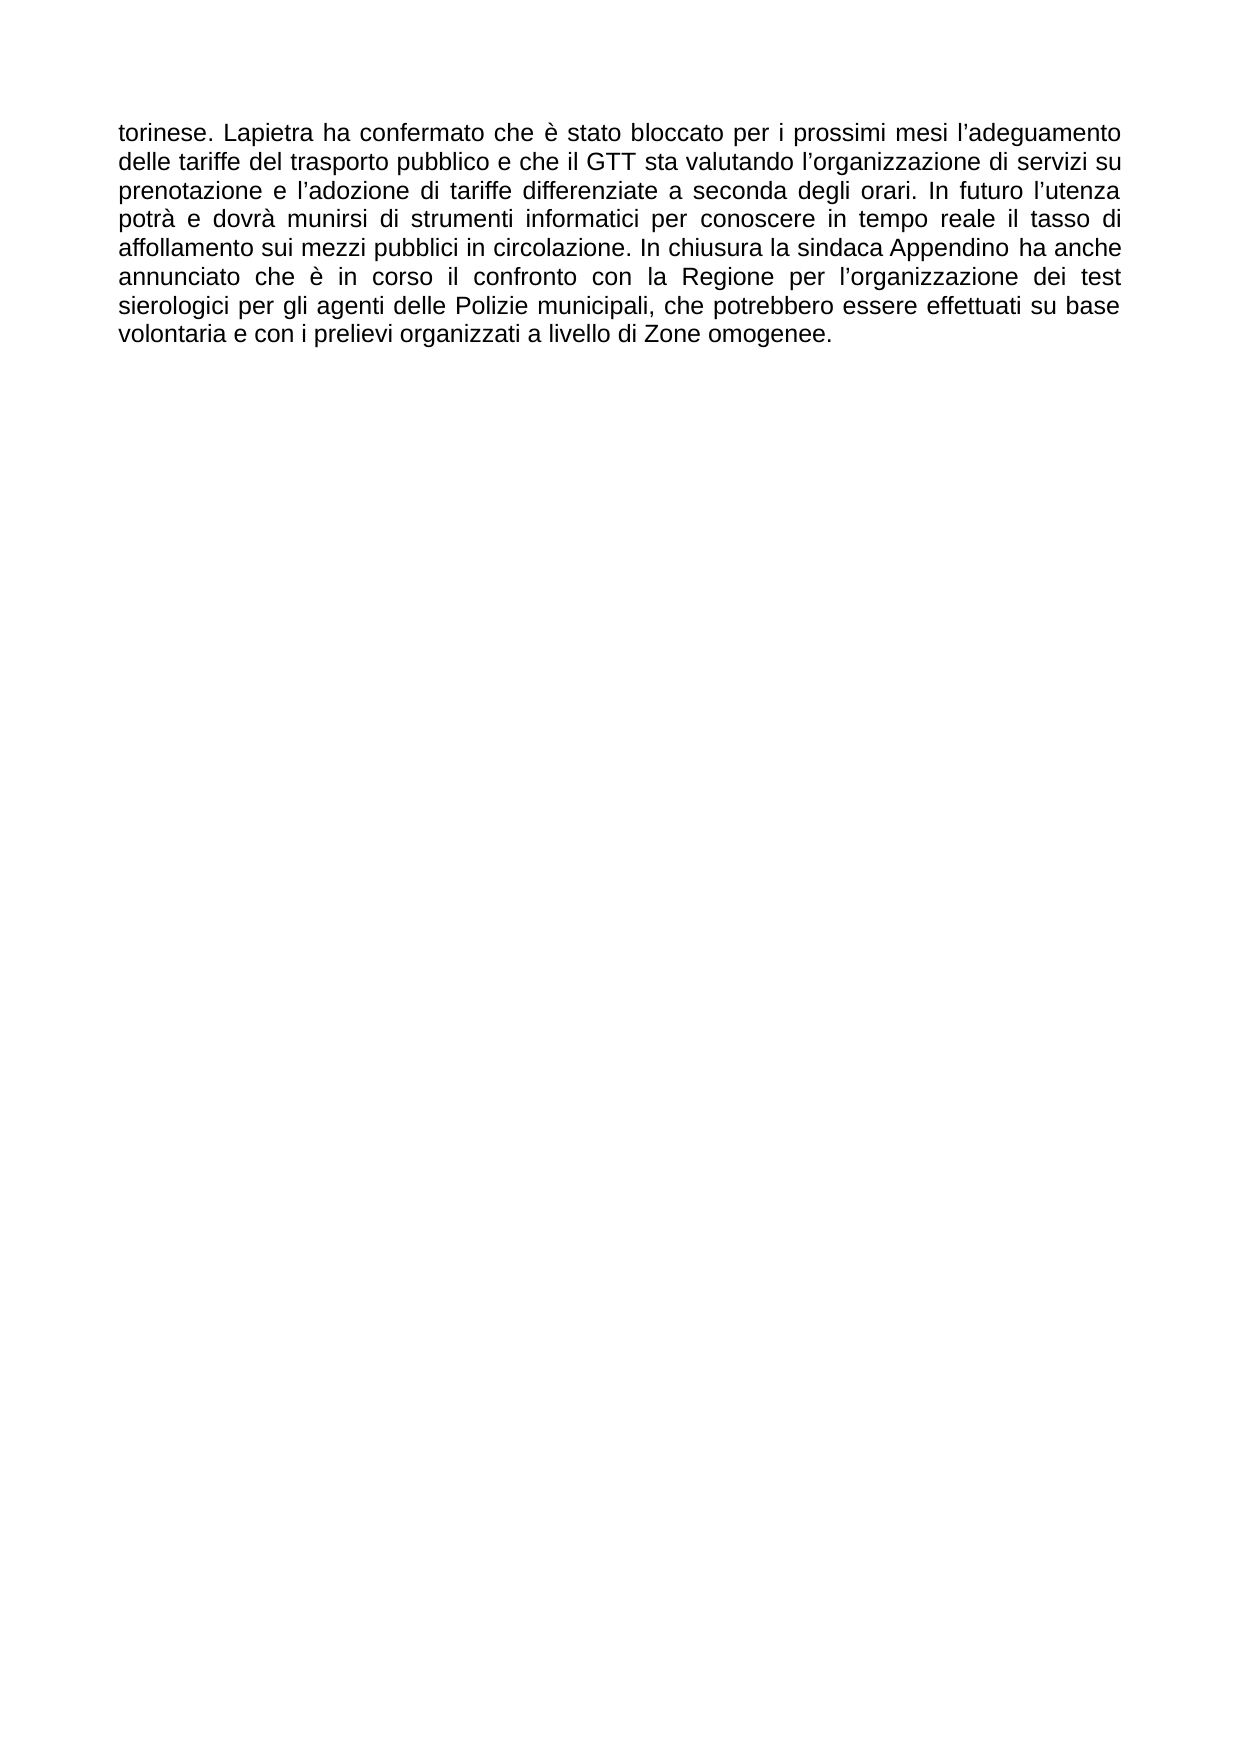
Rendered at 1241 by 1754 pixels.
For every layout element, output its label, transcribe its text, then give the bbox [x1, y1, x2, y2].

text torinese. Lapietra ha confermato che è stato bloccato per i prossimi mesi l’adeguamento delle tariffe del trasporto pubblico e che il GTT sta valutando l’organizzazione di servizi su prenotazione e l’adozione di tariffe differenziate a seconda degli orari. In futuro l’utenza potrà e dovrà munirsi di strumenti informatici per conoscere in tempo reale il tasso di affollamento sui mezzi pubblici in circolazione. In chiusura la sindaca Appendino ha anche annunciato che è in corso il confronto con la Regione per l’organizzazione dei test sierologici per gli agenti delle Polizie municipali, che potrebbero essere effettuati su base volontaria e con i prelievi organizzati a livello di Zone omogenee. [118, 118, 1122, 348]
